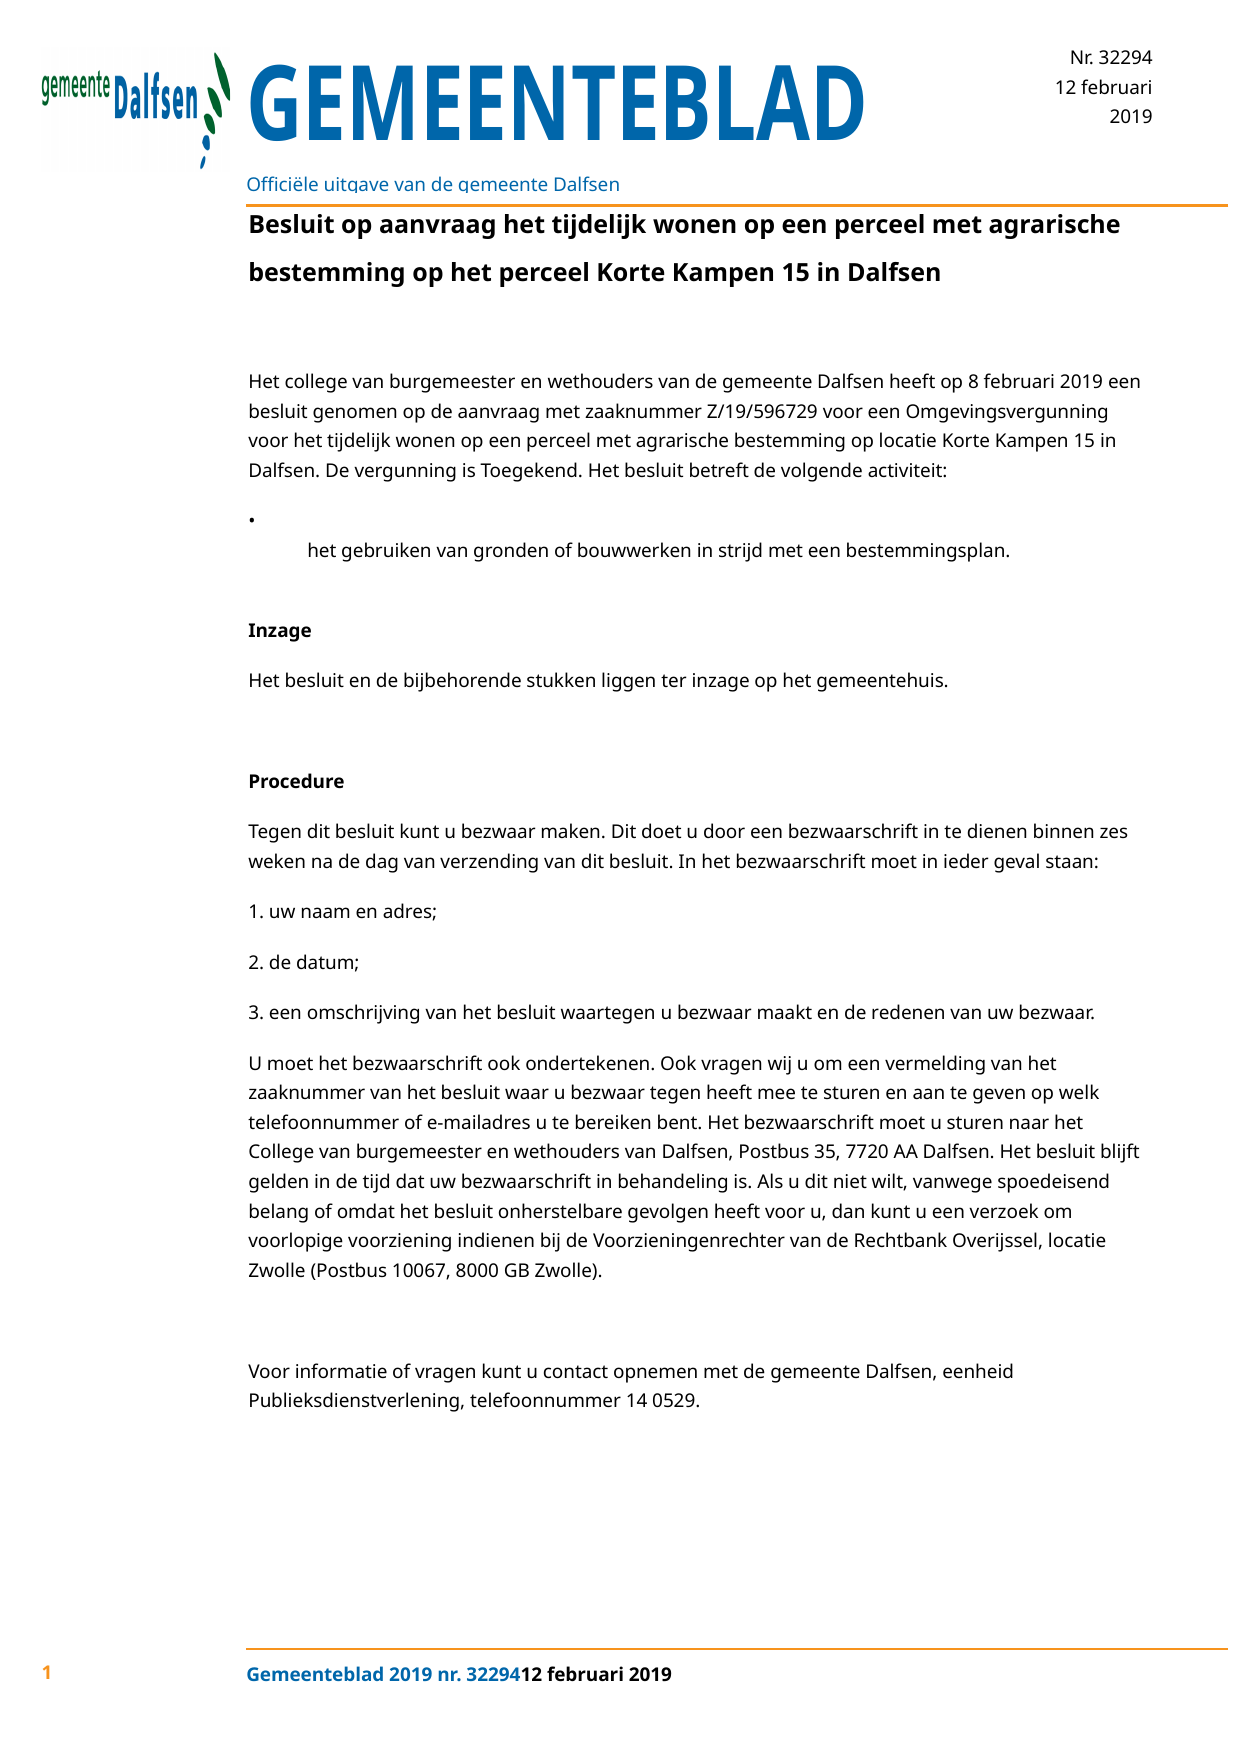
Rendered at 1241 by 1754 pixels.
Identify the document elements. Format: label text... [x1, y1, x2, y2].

text Voor informatie of vragen kunt u contact opnemen met de gemeente Dalfsen, eenheid Publieksdienstverlening, telefoonnummer 14 0529. [248, 1358, 1152, 1413]
text Het college van burgemeester en wethouders van de gemeente Dalfsen heeft op 8 februari 2019 een besluit genomen op de aanvraag met zaaknummer Z/19/596729 voor een Omgevingsvergunning voor het tijdelijk wonen op een perceel met agrarische bestemming op locatie Korte Kampen 15 in Dalfsen. De vergunning is Toegekend. Het besluit betreft de volgende activiteit: [248, 368, 1152, 483]
text 2. de datum; [248, 949, 1152, 975]
text U moet het bezwaarschrift ook ondertekenen. Ook vragen wij u om een vermelding van het zaaknummer van het besluit waar u bezwaar tegen heeft mee te sturen en aan te geven op welk telefoonnummer of e-mailadres u te bereiken bent. Het bezwaarschrift moet u sturen naar het College van burgemeester en wethouders van Dalfsen, Postbus 35, 7720 AA Dalfsen. Het besluit blijft gelden in de tijd dat uw bezwaarschrift in behandeling is. Als u dit niet wilt, vanwege spoedeisend belang of omdat het besluit onherstelbare gevolgen heeft voor u, dan kunt u een verzoek om voorlopige voorziening indienen bij de Voorzieningenrechter van de Rechtbank Overijssel, locatie Zwolle (Postbus 10067, 8000 GB Zwolle). [248, 1050, 1152, 1283]
text Tegen dit besluit kunt u bezwaar maken. Dit doet u door een bezwaarschrift in te dienen binnen zes weken na de dag van verzending van dit besluit. In het bezwaarschrift moet in ieder geval staan: [248, 819, 1152, 874]
text Besluit op aanvraag het tijdelijk wonen op een perceel met agrarische bestemming op het perceel Korte Kampen 15 in Dalfsen [248, 207, 1152, 288]
text 3. een omschrijving van het besluit waartegen u bezwaar maakt en de redenen van uw bezwaar. [248, 999, 1152, 1025]
text Het besluit en de bijbehorende stukken liggen ter inzage op het gemeentehuis. [248, 667, 1152, 693]
picture [41, 47, 231, 172]
text Inzage [248, 617, 1152, 643]
list het gebruiken van gronden of bouwwerken in strijd met een bestemmingsplan. [248, 537, 1152, 563]
text 1. uw naam en adres; [248, 899, 1152, 924]
text Procedure [248, 768, 1152, 794]
